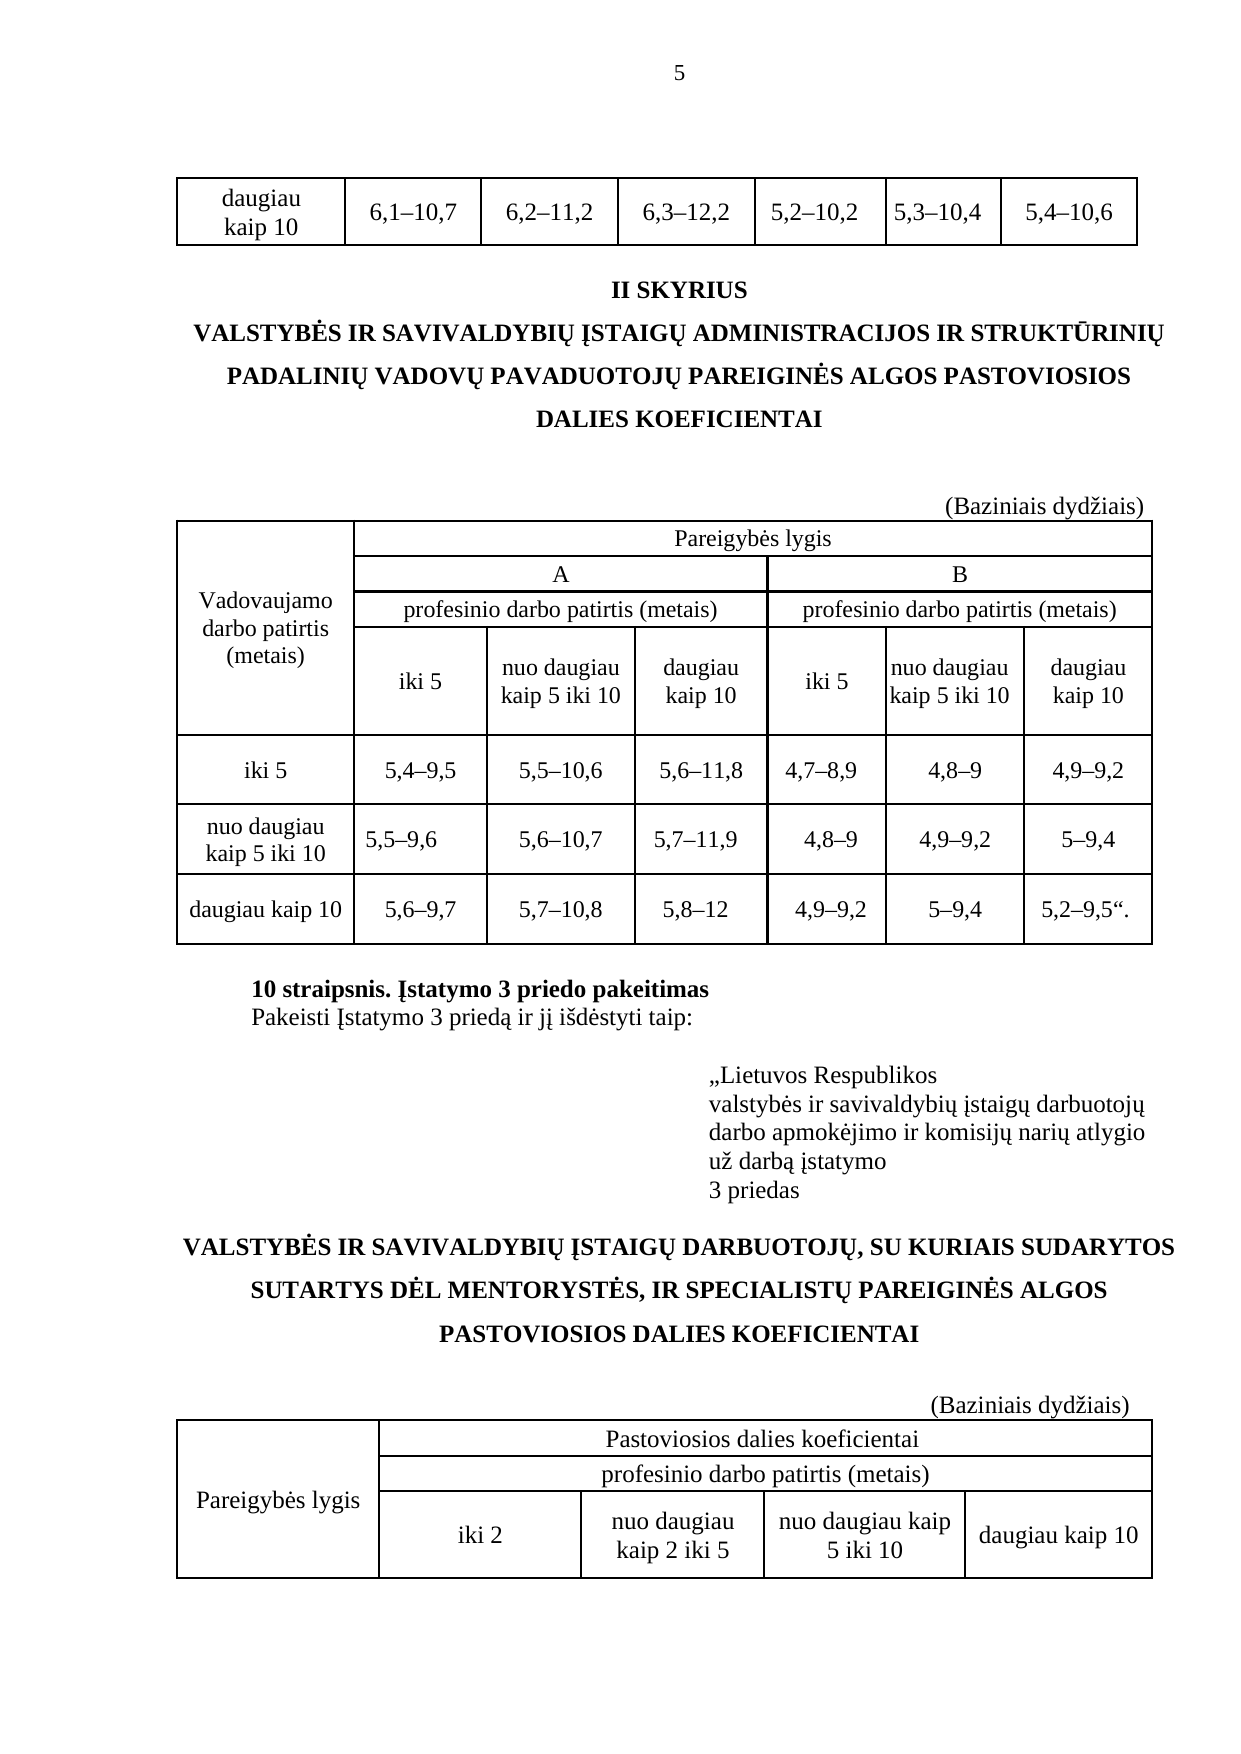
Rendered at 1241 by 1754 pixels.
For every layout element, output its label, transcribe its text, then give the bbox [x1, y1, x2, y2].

text Pakeisti Įstatymo 3 priedą ir jį išdėstyti taip: [251, 1002, 1181, 1031]
table_cell iki 2 [380, 1492, 580, 1577]
text 10 straipsnis. Įstatymo 3 priedo pakeitimas [251, 974, 1181, 1002]
table_cell 5,2–9,5“. [1025, 875, 1151, 943]
table_cell 5,6–11,8 [636, 736, 766, 803]
table_cell nuo daugiau kaip 5 iki 10 [887, 628, 1023, 733]
table_cell daugiau kaip 10 [636, 628, 766, 733]
table_cell 4,9–9,2 [887, 805, 1023, 873]
table_cell daugiau kaip 10 [178, 875, 353, 943]
table_cell 5,5–9,6 [355, 805, 486, 873]
table_cell 5,3–10,4 [887, 179, 1000, 244]
table_cell 4,9–9,2 [1025, 736, 1151, 803]
table_cell iki 5 [769, 628, 885, 733]
table_cell nuo daugiau kaip 5 iki 10 [765, 1492, 964, 1577]
table_cell 5,7–10,8 [488, 875, 634, 943]
table_cell 5,6–9,7 [355, 875, 486, 943]
text (Baziniais dydžiais) [177, 1391, 1181, 1419]
table_cell nuo daugiau kaip 2 iki 5 [582, 1492, 763, 1577]
table_cell 5–9,4 [887, 875, 1023, 943]
table_cell 5,8–12 [636, 875, 766, 943]
text (Baziniais dydžiais) [177, 491, 1181, 519]
text valstybės ir savivaldybių įstaigų darbuotojų [709, 1089, 1181, 1117]
table_header Pareigybės lygis [178, 1421, 378, 1577]
text VALSTYBĖS IR SAVIVALDYBIŲ ĮSTAIGŲ DARBUOTOJŲ, SU KURIAIS SUDARYTOS SUTARTYS DĖL MENTORYSTĖS, IR SPECIALISTŲ PAREIGINĖS ALGOS PASTOVIOSIOS DALIES KOEFICIENTAI [177, 1232, 1181, 1347]
table_cell 4,8–9 [887, 736, 1023, 803]
table_header Vadovaujamo darbo patirtis (metais) [178, 522, 353, 733]
table_cell daugiau kaip 10 [1025, 628, 1151, 733]
table_cell 4,8–9 [769, 805, 885, 873]
table_cell daugiau kaip 10 [178, 179, 344, 244]
table_cell 5,2–10,2 [756, 179, 885, 244]
table_cell profesinio darbo patirtis (metais) [769, 593, 1151, 626]
table_cell 6,3–12,2 [619, 179, 754, 244]
table_cell 5,4–9,5 [355, 736, 486, 803]
table_cell 4,7–8,9 [769, 736, 885, 803]
table_cell B [769, 557, 1151, 590]
table_header Pareigybės lygis [355, 522, 1151, 555]
text darbo apmokėjimo ir komisijų narių atlygio [709, 1117, 1181, 1146]
table_cell profesinio darbo patirtis (metais) [355, 593, 766, 626]
table_cell 5–9,4 [1025, 805, 1151, 873]
table_cell 6,2–11,2 [482, 179, 617, 244]
text „Lietuvos Respublikos [709, 1060, 1181, 1089]
table_header Pastoviosios dalies koeficientai [380, 1421, 1151, 1455]
table_cell profesinio darbo patirtis (metais) [380, 1457, 1151, 1490]
table_cell daugiau kaip 10 [966, 1492, 1151, 1577]
table_cell nuo daugiau kaip 5 iki 10 [178, 805, 353, 873]
text VALSTYBĖS IR SAVIVALDYBIŲ ĮSTAIGŲ ADMINISTRACIJOS IR STRUKTŪRINIŲ PADALINIŲ VADOVŲ PAVADUOTOJŲ PAREIGINĖS ALGOS PASTOVIOSIOS DALIES KOEFICIENTAI [177, 318, 1181, 433]
table_cell iki 5 [355, 628, 486, 733]
text II SKYRIUS [177, 275, 1181, 304]
table_cell nuo daugiau kaip 5 iki 10 [488, 628, 634, 733]
table_cell 5,7–11,9 [636, 805, 766, 873]
table_cell 5,4–10,6 [1002, 179, 1136, 244]
text 3 priedas [709, 1175, 1181, 1204]
table_cell 5,5–10,6 [488, 736, 634, 803]
table_cell 4,9–9,2 [769, 875, 885, 943]
table_cell A [355, 557, 766, 590]
text už darbą įstatymo [709, 1146, 1181, 1175]
table_cell 5,6–10,7 [488, 805, 634, 873]
table_cell 6,1–10,7 [346, 179, 480, 244]
table_cell iki 5 [178, 736, 353, 803]
